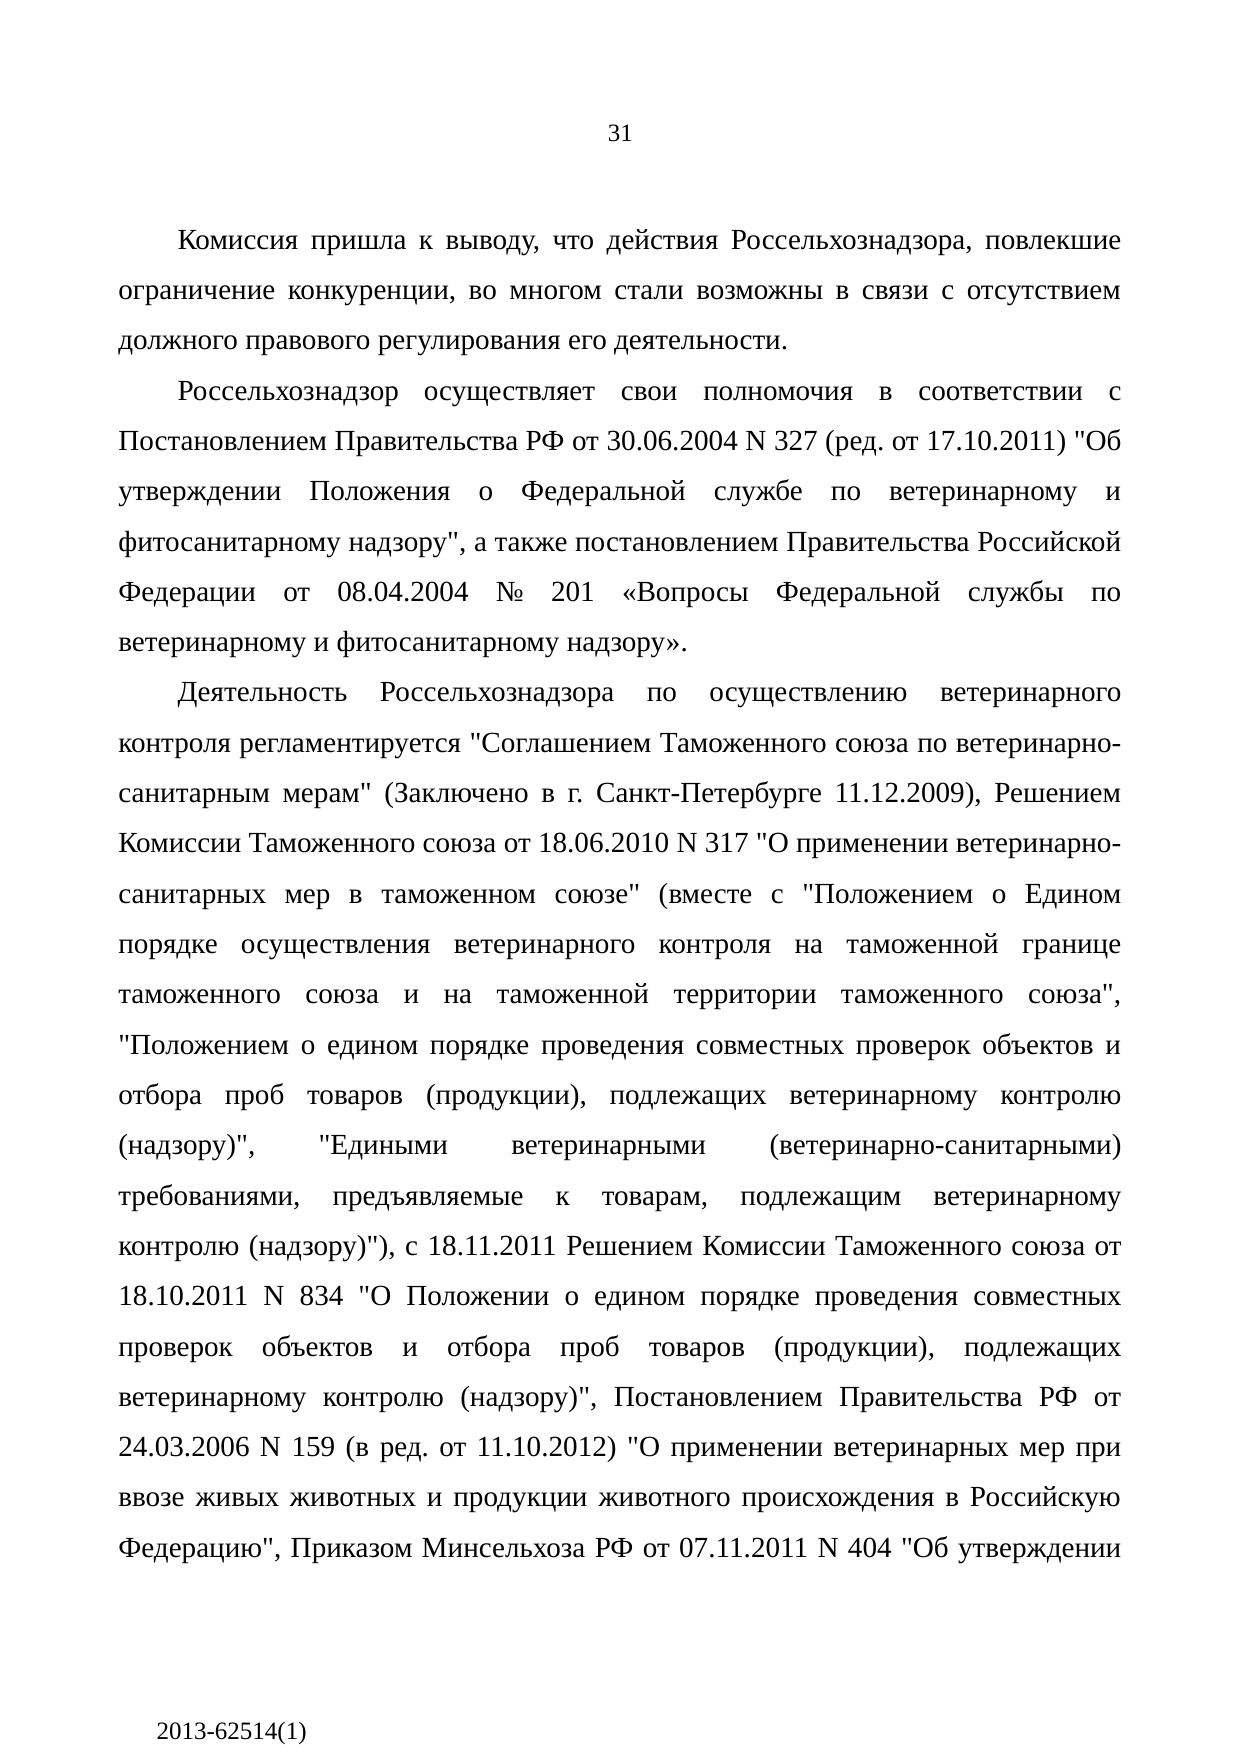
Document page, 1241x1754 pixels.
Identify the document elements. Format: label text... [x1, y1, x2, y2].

text Деятельность Россельхознадзора по осуществлению ветеринарного контроля регламентируется "Соглашением Таможенного союза по ветеринарно-санитарным мерам" (Заключено в г. Санкт-Петербурге 11.12.2009), Решением Комиссии Таможенного союза от 18.06.2010 N 317 "О применении ветеринарно-санитарных мер в таможенном союзе" (вместе с "Положением о Едином порядке осуществления ветеринарного контроля на таможенной границе таможенного союза и на таможенной территории таможенного союза", "Положением о едином порядке проведения совместных проверок объектов и отбора проб товаров (продукции), подлежащих ветеринарному контролю (надзору)", "Едиными ветеринарными (ветеринарно-санитарными) требованиями, предъявляемые к товарам, подлежащим ветеринарному контролю (надзору)"), с 18.11.2011 Решением Комиссии Таможенного союза от 18.10.2011 N 834 "О Положении о едином порядке проведения совместных проверок объектов и отбора проб товаров (продукции), подлежащих ветеринарному контролю (надзору)", Постановлением Правительства РФ от 24.03.2006 N 159 (в ред. от 11.10.2012) "О применении ветеринарных мер при ввозе живых животных и продукции животного происхождения в Российскую Федерацию", Приказом Минсельхоза РФ от 07.11.2011 N 404 "Об утверждении [118, 674, 1122, 1563]
text Комиссия пришла к выводу, что действия Россельхознадзора, повлекшие ограничение конкуренции, во многом стали возможны в связи с отсутствием должного правового регулирования его деятельности. [118, 222, 1122, 356]
text Россельхознадзор осуществляет свои полномочия в соответствии с Постановлением Правительства РФ от 30.06.2004 N 327 (ред. от 17.10.2011) "Об утверждении Положения о Федеральной службе по ветеринарному и фитосанитарному надзору", а также постановлением Правительства Российской Федерации от 08.04.2004 № 201 «Вопросы Федеральной службы по ветеринарному и фитосанитарному надзору». [118, 373, 1122, 658]
